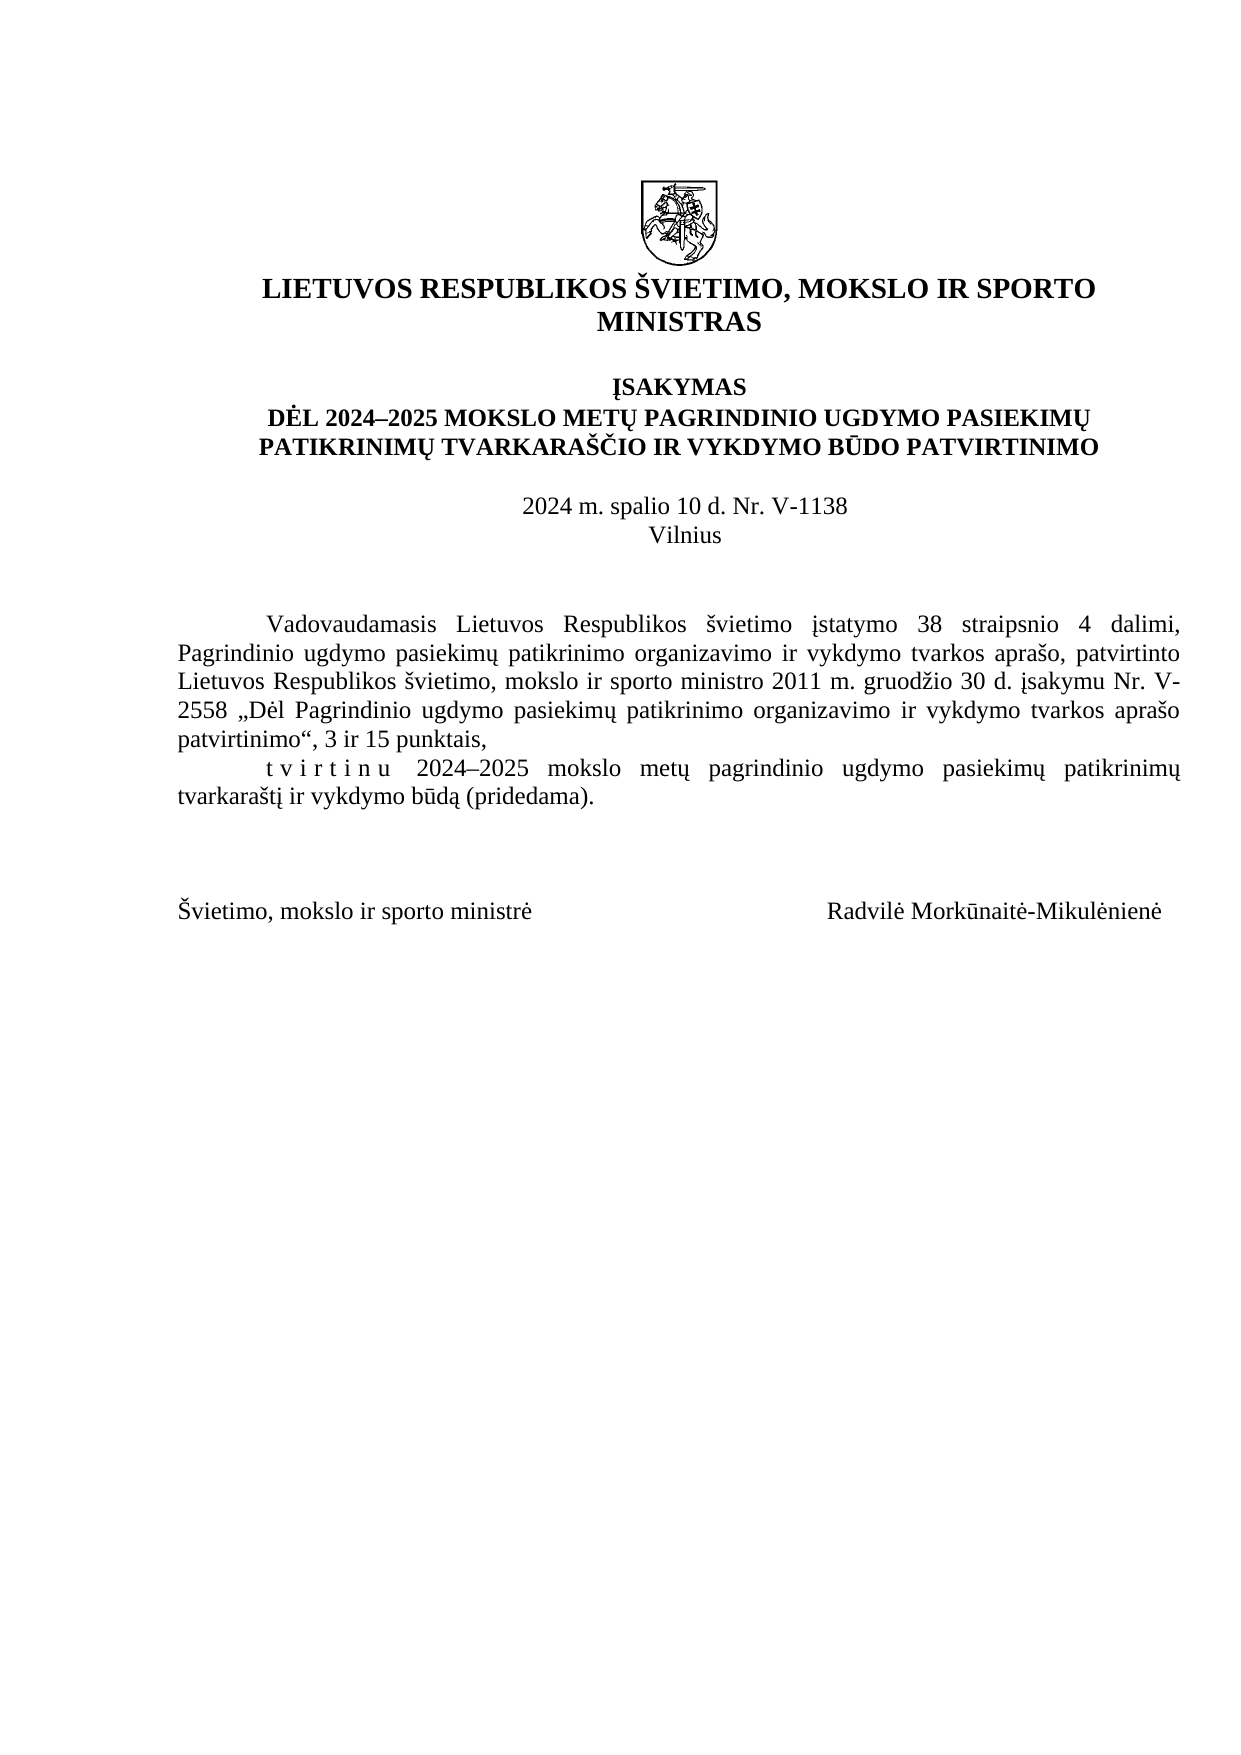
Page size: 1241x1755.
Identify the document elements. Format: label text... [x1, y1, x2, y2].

text Vilnius [188, 520, 1181, 549]
text LIETUVOS RESPUBLIKOS ŠVIETIMO, MOKSLO IR SPORTO MINISTRAS [177, 271, 1181, 338]
text Švietimo, mokslo ir sporto ministrė Radvilė Morkūnaitė-Mikulėnienė [177, 896, 1181, 925]
text Vadovaudamasis Lietuvos Respublikos švietimo įstatymo 38 straipsnio 4 dalimi, Pagrindinio ugdymo pasiekimų patikrinimo organizavimo ir vykdymo tvarkos aprašo, patvirtinto Lietuvos Respublikos švietimo, mokslo ir sporto ministro 2011 m. gruodžio 30 d. įsakymu Nr. V-2558 „Dėl Pagrindinio ugdymo pasiekimų patikrinimo organizavimo ir vykdymo tvarkos aprašo patvirtinimo“, 3 ir 15 punktais, [177, 609, 1181, 753]
text ĮSAKYMAS [177, 372, 1181, 400]
text tvirtinu 2024–2025 mokslo metų pagrindinio ugdymo pasiekimų patikrinimų tvarkaraštį ir vykdymo būdą (pridedama). [177, 753, 1181, 810]
subtitle 2024 m. spalio 10 d. Nr. V-1138 [188, 491, 1181, 520]
text DĖL 2024–2025 MOKSLO METŲ PAGRINDINIO UGDYMO PASIEKIMŲ PATIKRINIMŲ TVARKARAŠČIO IR VYKDYMO BŪDO PATVIRTINIMO [177, 403, 1181, 460]
